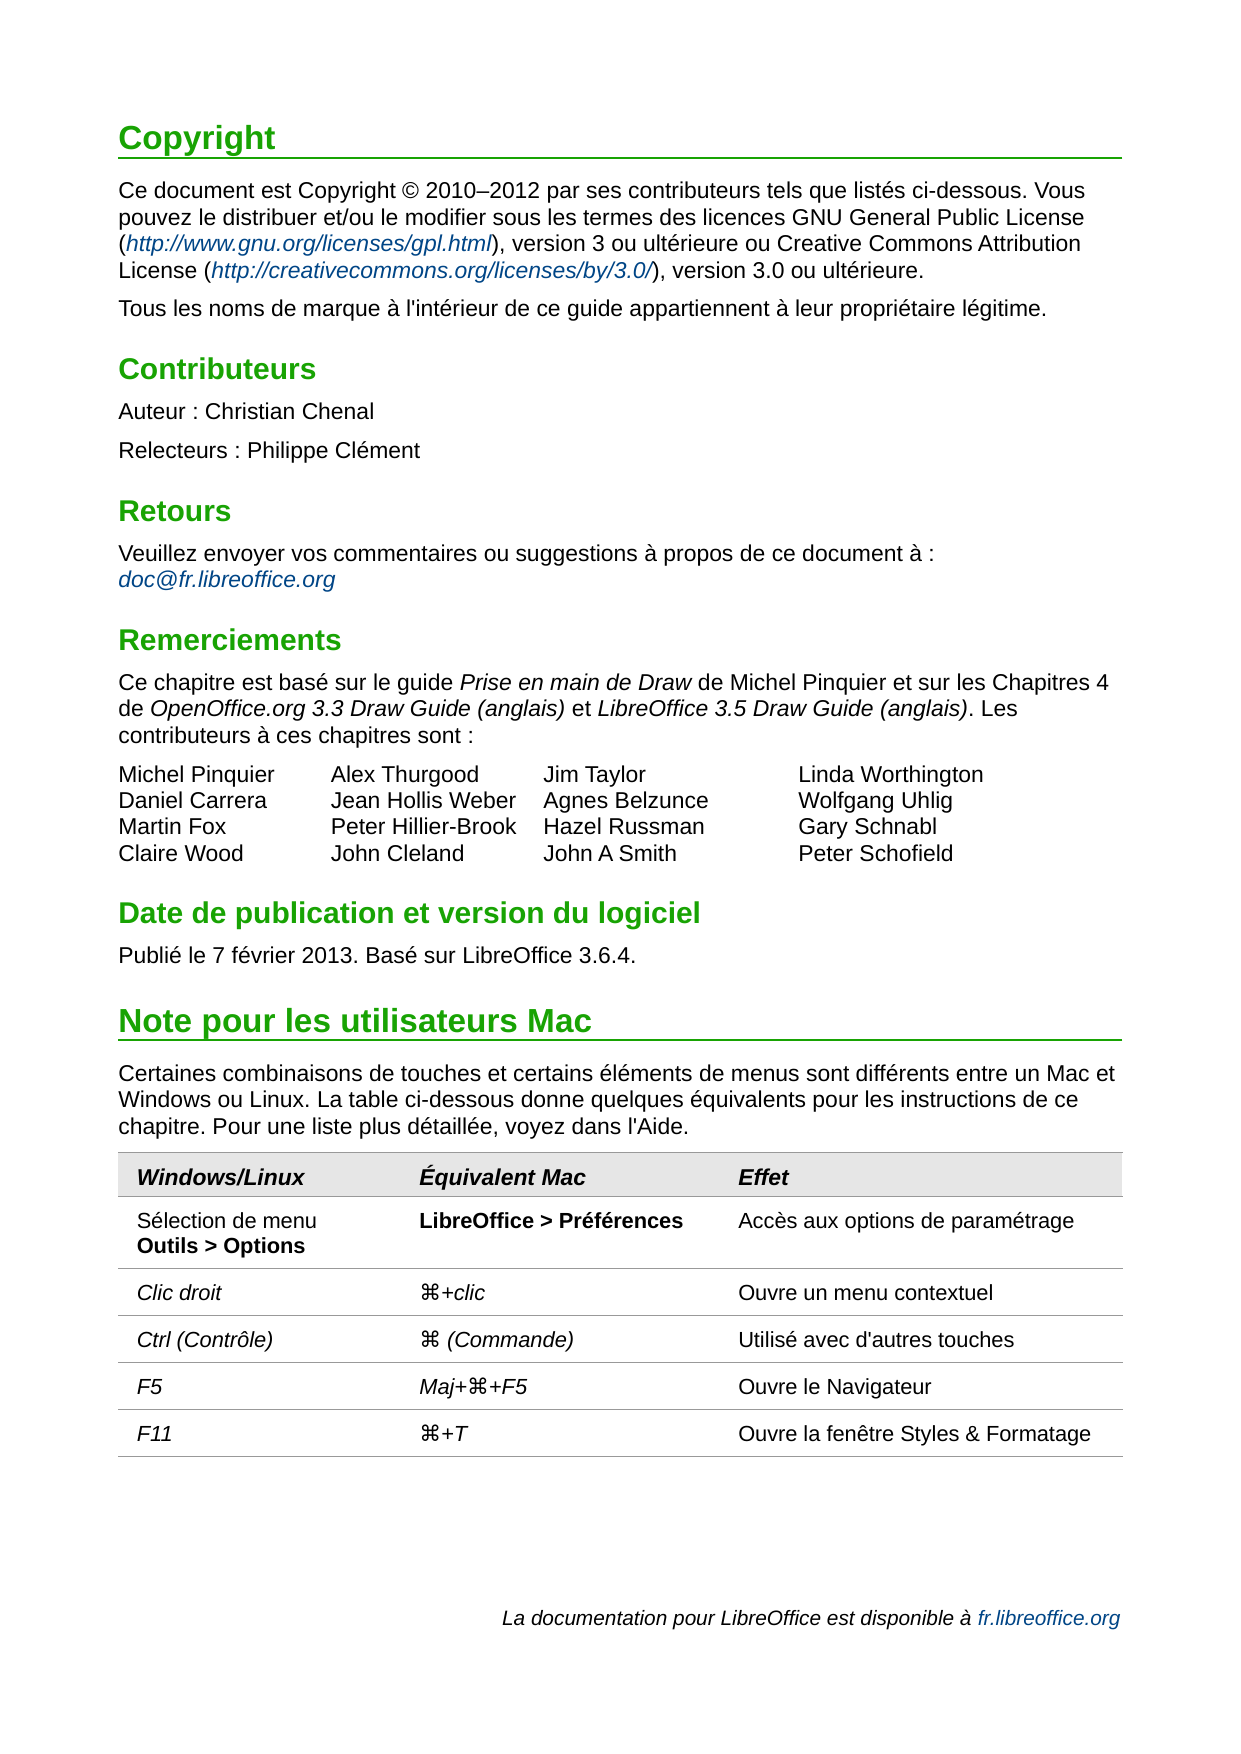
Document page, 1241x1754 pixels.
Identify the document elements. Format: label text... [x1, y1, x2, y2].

text Remerciements [118, 622, 1122, 657]
table_cell Maj+⌘+F5 [401, 1363, 719, 1409]
text Publié le 7 février 2013. Basé sur LibreOffice 3.6.4. [118, 942, 1122, 969]
text Ce chapitre est basé sur le guide Prise en main de Draw de Michel Pinquier et sur les Chapitres 4 de OpenOffice.org 3.3 Draw Guide (anglais) et LibreOffice 3.5 Draw Guide (anglais). Les contributeurs à ces chapitres sont : [118, 669, 1122, 748]
table_cell Ouvre le Navigateur [720, 1363, 1122, 1409]
text Date de publication et version du logiciel [118, 896, 1122, 930]
text Tous les noms de marque à l'intérieur de ce guide appartiennent à leur propriétaire légitime. [118, 295, 1122, 322]
table_cell ⌘ (Commande) [401, 1316, 719, 1362]
text Michel Pinquier Alex Thurgood Jim Taylor Linda Worthington Daniel Carrera Jean Hollis Weber Agnes Belzunce Wolfgang Uhlig Martin Fox Peter Hillier-Brook Hazel Russman Gary Schnabl Claire Wood John Cleland John A Smith Peter Schofield [118, 761, 1122, 866]
table_cell Ouvre la fenêtre Styles & Formatage [720, 1410, 1122, 1456]
table_cell Sélection de menu Outils > Options [118, 1197, 401, 1268]
table_header Effet [720, 1153, 1122, 1196]
text Veuillez envoyer vos commentaires ou suggestions à propos de ce document à : doc@fr.libreoffice.org [118, 540, 1122, 593]
table_cell F5 [118, 1363, 401, 1409]
text Contributeurs [118, 351, 1122, 386]
subtitle Copyright [118, 118, 1122, 157]
text Ce document est Copyright © 2010–2012 par ses contributeurs tels que listés ci-dessous. Vous pouvez le distribuer et/ou le modifier sous les termes des licences GNU General Public License (http://www.gnu.org/licenses/gpl.html), version 3 ou ultérieure ou Creative Commons Attribution License (http://creativecommons.org/licenses/by/3.0/), version 3.0 ou ultérieure. [118, 177, 1122, 283]
table_cell Ctrl (Contrôle) [118, 1316, 401, 1362]
table_header Équivalent Mac [401, 1153, 719, 1196]
text Retours [118, 493, 1122, 527]
text Certaines combinaisons de touches et certains éléments de menus sont différents entre un Mac et Windows ou Linux. La table ci-dessous donne quelques équivalents pour les instructions de ce chapitre. Pour une liste plus détaillée, voyez dans l'Aide. [118, 1060, 1122, 1139]
text Auteur : Christian Chenal [118, 398, 1122, 424]
table_cell ⌘+clic [401, 1269, 719, 1315]
table_cell Accès aux options de paramétrage [720, 1197, 1122, 1268]
table_cell LibreOffice > Préférences [401, 1197, 719, 1268]
table_cell Clic droit [118, 1269, 401, 1315]
table_header Windows/Linux [118, 1153, 401, 1196]
table_cell F11 [118, 1410, 401, 1456]
subtitle Note pour les utilisateurs Mac [118, 1001, 1122, 1039]
table_cell ⌘+T [401, 1410, 719, 1456]
text Relecteurs : Philippe Clément [118, 437, 1122, 463]
table_cell Utilisé avec d'autres touches [720, 1316, 1122, 1362]
table_cell Ouvre un menu contextuel [720, 1269, 1122, 1315]
